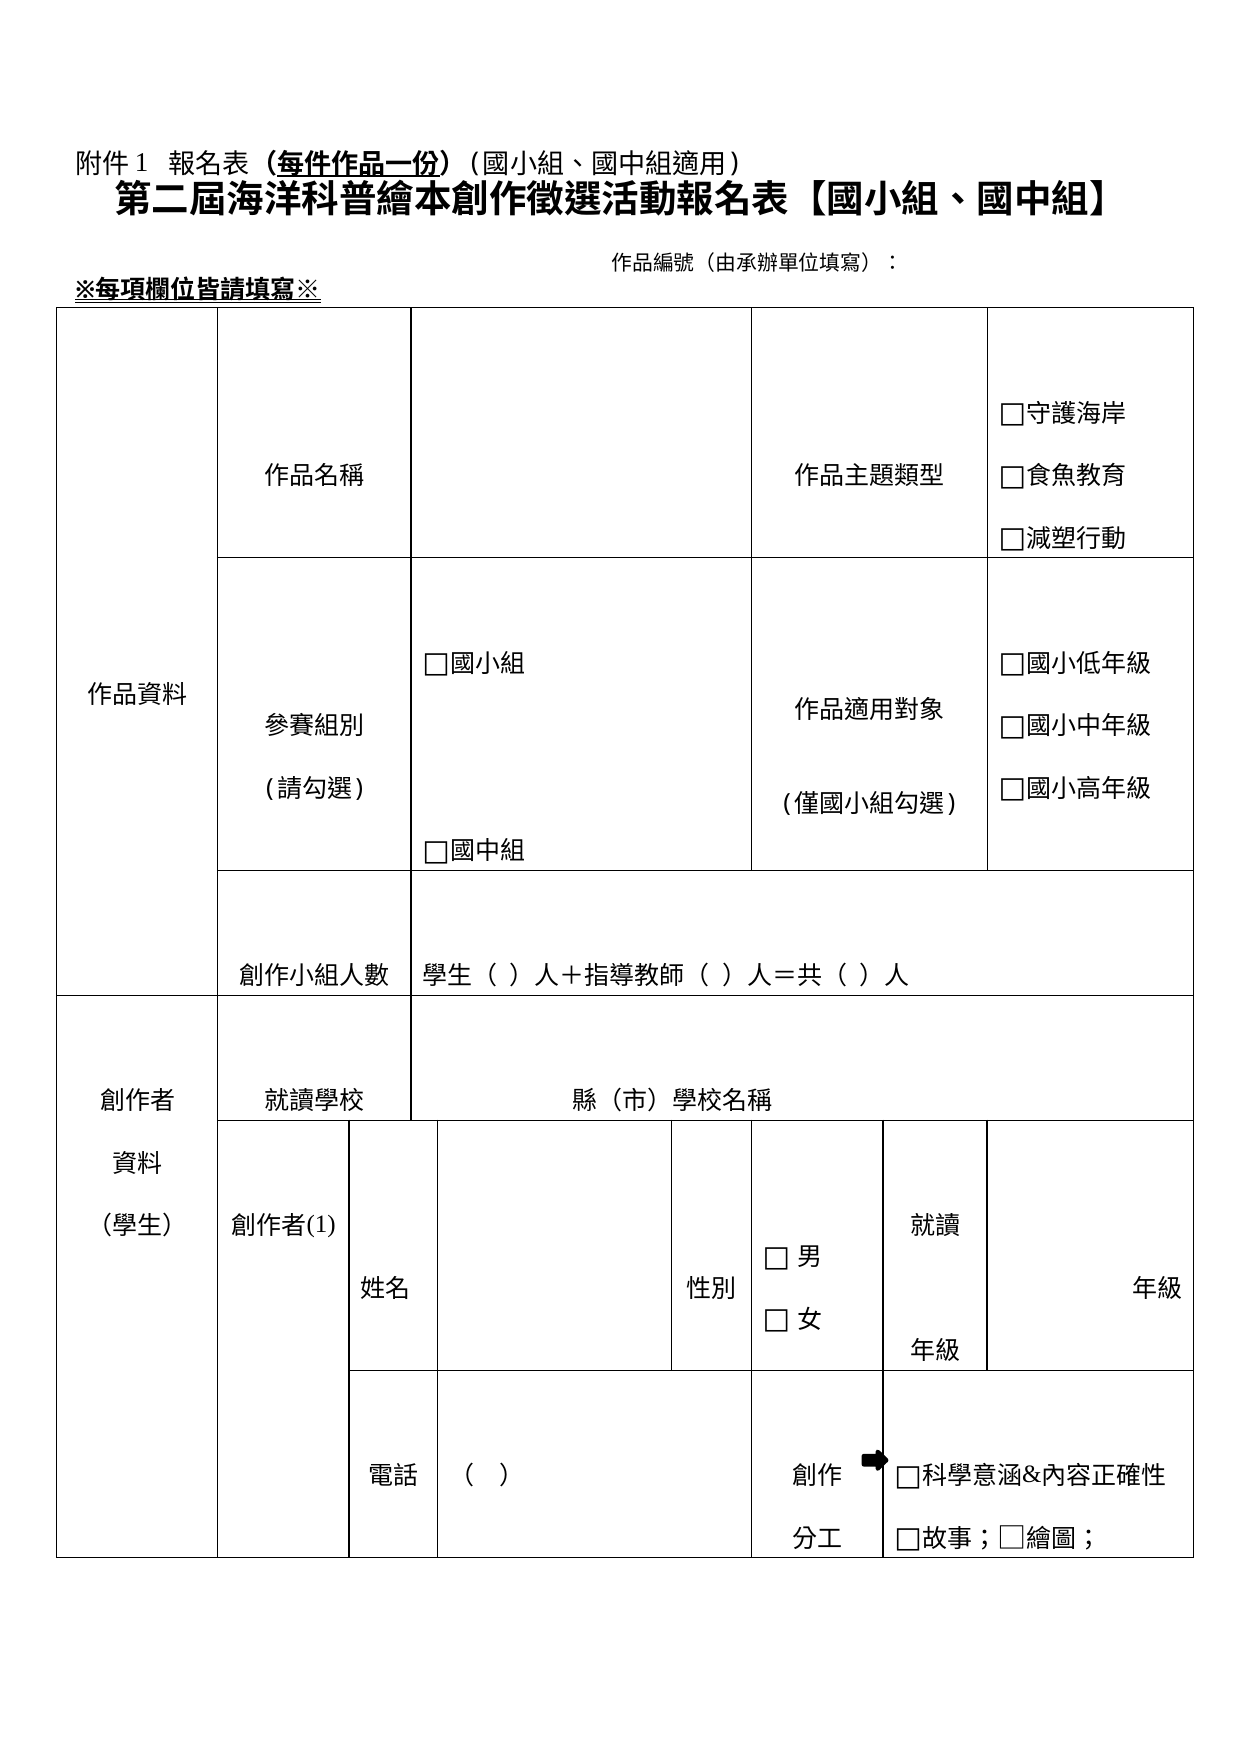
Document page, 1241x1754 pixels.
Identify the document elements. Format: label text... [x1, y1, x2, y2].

table_cell 縣（市）學校名稱 [412, 996, 1193, 1119]
table_cell 作品適用對象 (僅國小組勾選) [752, 558, 987, 869]
text ※每項欄位皆請填寫※ [75, 281, 1165, 302]
table_cell 創作小組人數 [218, 871, 410, 994]
table_cell 姓名 [350, 1121, 437, 1369]
table_cell □ 男 □ 女 [752, 1121, 882, 1369]
table_cell （ ） [438, 1371, 751, 1557]
table_cell 就讀 年級 [884, 1121, 986, 1369]
table_cell □科學意涵&內容正確性 □故事；□繪圖； [884, 1371, 1193, 1557]
table_cell 參賽組別 (請勾選) [218, 558, 410, 869]
table_header 作品主題類型 [752, 308, 987, 557]
table_header 作品名稱 [218, 308, 410, 557]
table_header 作品資料 [57, 308, 217, 994]
table_header □守護海岸 □食魚教育 □減塑行動 [988, 308, 1193, 557]
table_cell 就讀學校 [218, 996, 410, 1119]
table_cell □國小低年級 □國小中年級 □國小高年級 [988, 558, 1193, 869]
text 附件1 報名表（每件作品一份）(國小組、國中組適用) [75, 119, 1165, 182]
table_cell 電話 [350, 1371, 437, 1557]
text 第二屆海洋科普繪本創作徵選活動報名表【國小組、國中組】 [75, 182, 1165, 219]
table_cell □國小組 □國中組 [412, 558, 751, 869]
table_cell 創作者 資料 （學生） [57, 996, 217, 1557]
table_header [412, 308, 751, 557]
table_cell 創作者(1) [218, 1121, 348, 1557]
table_cell 創作 分工 [752, 1371, 882, 1557]
table_cell 學生（ ）人＋指導教師（ ）人＝共（ ）人 [412, 871, 1193, 994]
table_cell 性別 [672, 1121, 751, 1369]
table_cell [438, 1121, 671, 1369]
table_cell 年級 [988, 1121, 1193, 1369]
text 作品編號（由承辦單位填寫）： [75, 227, 1165, 281]
